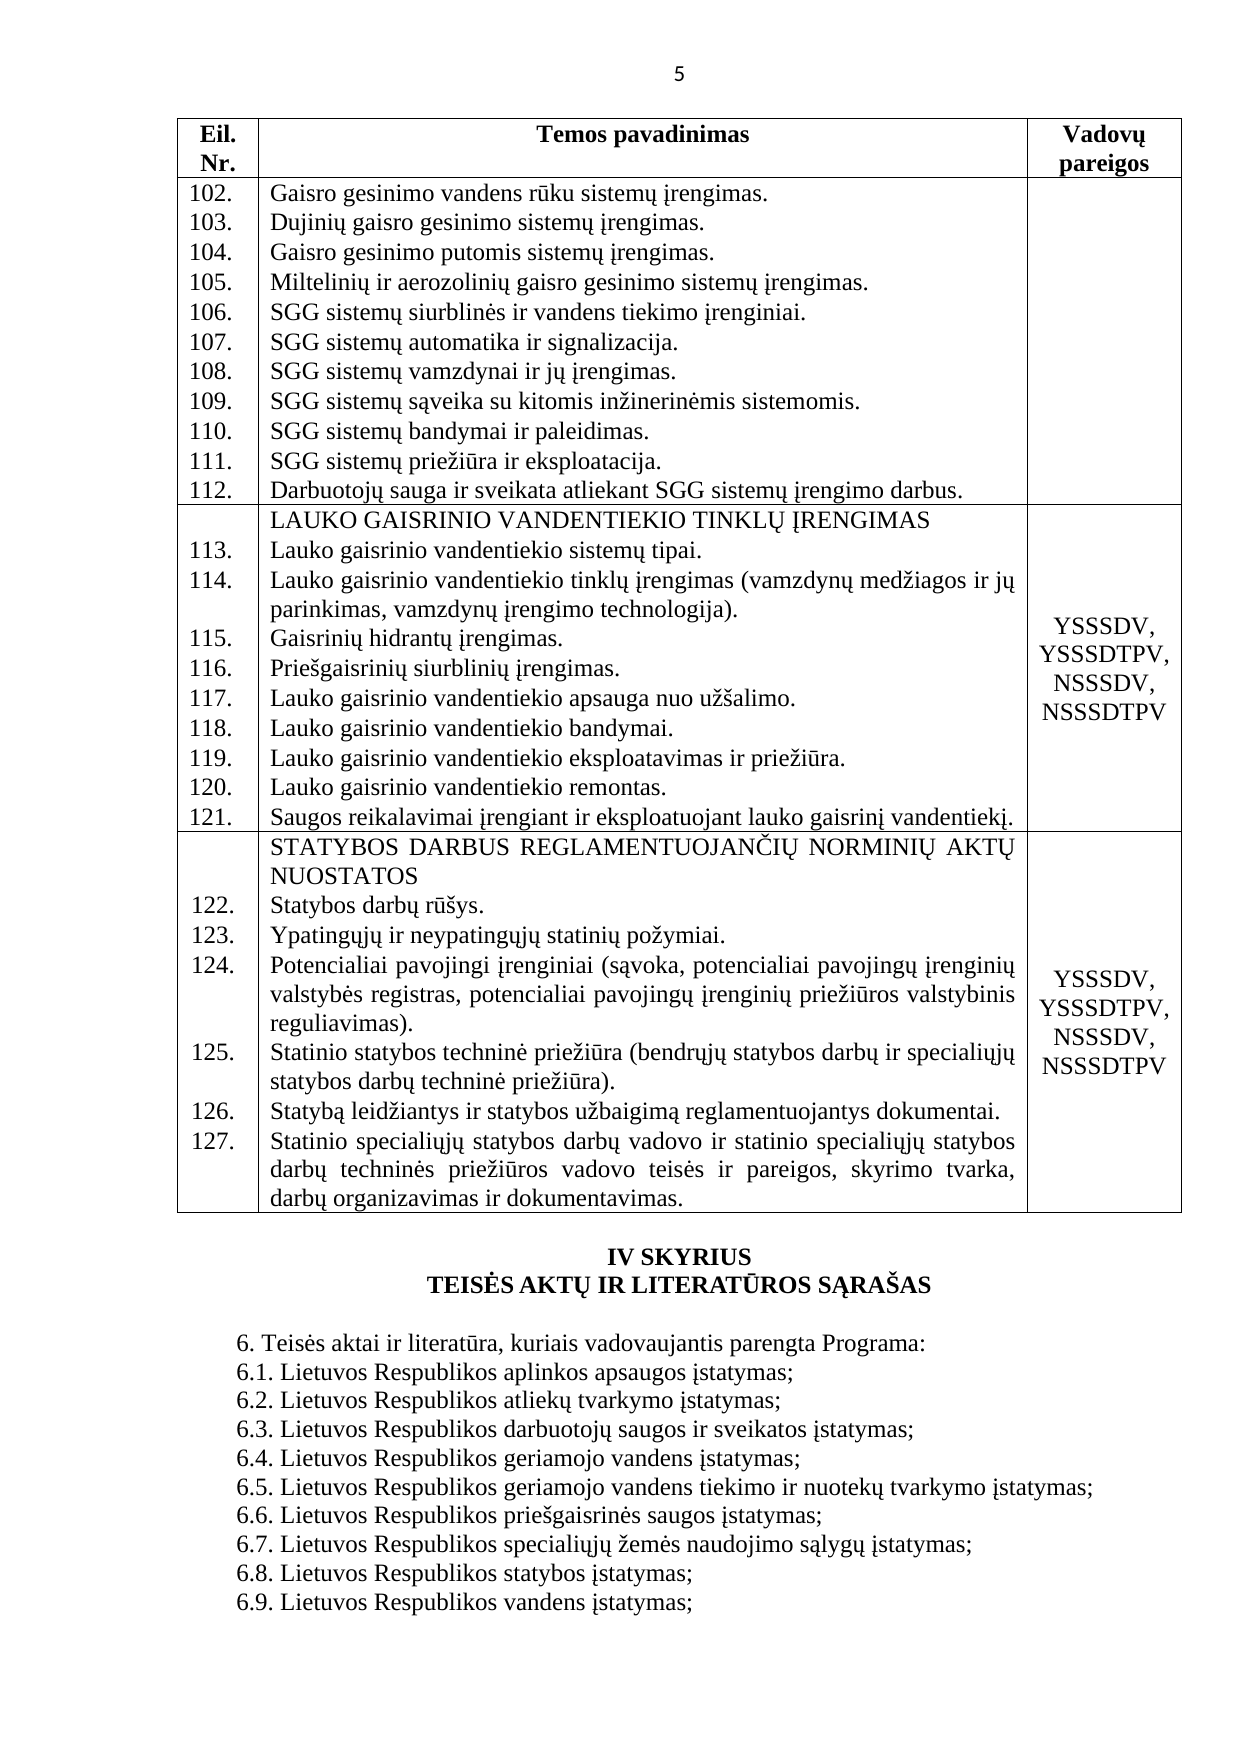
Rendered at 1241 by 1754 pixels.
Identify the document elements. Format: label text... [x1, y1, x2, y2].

text 6.3. Lietuvos Respublikos darbuotojų saugos ir sveikatos įstatymas; [177, 1414, 1181, 1443]
table_cell Saugos reikalavimai įrengiant ir eksploatuojant lauko gaisrinį vandentiekį. [259, 801, 1027, 831]
table_cell SGG sistemų siurblinės ir vandens tiekimo įrenginiai. [259, 296, 1027, 326]
text 6.6. Lietuvos Respublikos priešgaisrinės saugos įstatymas; [177, 1501, 1181, 1529]
table_cell 118. [178, 712, 258, 742]
table_cell Gaisrinių hidrantų įrengimas. [259, 623, 1027, 652]
table_cell 117. [178, 682, 258, 712]
table_cell SGG sistemų sąveika su kitomis inžinerinėmis sistemomis. [259, 385, 1027, 415]
table_cell 106. [178, 296, 258, 326]
text IV SKYRIUS [177, 1242, 1181, 1271]
text 6. Teisės aktai ir literatūra, kuriais vadovaujantis parengta Programa: [177, 1328, 1181, 1357]
table_cell 108. [178, 355, 258, 385]
table_cell 115. [178, 623, 258, 652]
table_cell [1028, 178, 1181, 504]
table_cell [178, 505, 258, 534]
table_cell Statinio specialiųjų statybos darbų vadovo ir statinio specialiųjų statybos darbų techninės priežiūros vadovo teisės ir pareigos, skyrimo tvarka, darbų organizavimas ir dokumentavimas. [259, 1125, 1027, 1212]
table_cell Lauko gaisrinio vandentiekio remontas. [259, 771, 1027, 801]
table_cell SGG sistemų priežiūra ir eksploatacija. [259, 445, 1027, 474]
table_cell 126. [178, 1095, 258, 1125]
table_cell 123. [178, 919, 258, 949]
table_cell YSSSDV, YSSSDTPV, NSSSDV, NSSSDTPV [1028, 832, 1181, 1212]
table_cell SGG sistemų bandymai ir paleidimas. [259, 415, 1027, 445]
table_cell LAUKO GAISRINIO VANDENTIEKIO TINKLŲ ĮRENGIMAS [259, 505, 1027, 534]
table_cell 111. [178, 445, 258, 474]
table_cell 110. [178, 415, 258, 445]
table_cell Lauko gaisrinio vandentiekio apsauga nuo užšalimo. [259, 682, 1027, 712]
table_cell SGG sistemų automatika ir signalizacija. [259, 326, 1027, 355]
table_cell Darbuotojų sauga ir sveikata atliekant SGG sistemų įrengimo darbus. [259, 475, 1027, 504]
table_cell 109. [178, 385, 258, 415]
text TEISĖS AKTŲ IR LITERATŪROS SĄRAŠAS [177, 1271, 1181, 1299]
table_cell 120. [178, 771, 258, 801]
table_cell Statybos darbų rūšys. [259, 890, 1027, 919]
text 6.7. Lietuvos Respublikos specialiųjų žemės naudojimo sąlygų įstatymas; [177, 1529, 1181, 1558]
table_cell 124. [178, 949, 258, 1036]
table_cell Statinio statybos techninė priežiūra (bendrųjų statybos darbų ir specialiųjų statybos darbų techninė priežiūra). [259, 1036, 1027, 1095]
table_cell Gaisro gesinimo vandens rūku sistemų įrengimas. [259, 178, 1027, 206]
table_cell 116. [178, 652, 258, 682]
table_cell Lauko gaisrinio vandentiekio bandymai. [259, 712, 1027, 742]
text 6.2. Lietuvos Respublikos atliekų tvarkymo įstatymas; [177, 1386, 1181, 1414]
table_cell Priešgaisrinių siurblinių įrengimas. [259, 652, 1027, 682]
table_cell 119. [178, 742, 258, 771]
table_cell 127. [178, 1125, 258, 1212]
table_cell 104. [178, 236, 258, 266]
table_cell 102. [178, 178, 258, 206]
table_cell SGG sistemų vamzdynai ir jų įrengimas. [259, 355, 1027, 385]
table_cell Potencialiai pavojingi įrenginiai (sąvoka, potencialiai pavojingų įrenginių valstybės registras, potencialiai pavojingų įrenginių priežiūros valstybinis reguliavimas). [259, 949, 1027, 1036]
table_cell Statybą leidžiantys ir statybos užbaigimą reglamentuojantys dokumentai. [259, 1095, 1027, 1125]
table_header Eil. Nr. [178, 119, 258, 177]
table_cell 113. [178, 534, 258, 564]
table_cell 125. [178, 1036, 258, 1095]
table_cell Lauko gaisrinio vandentiekio sistemų tipai. [259, 534, 1027, 564]
table_cell Ypatingųjų ir neypatingųjų statinių požymiai. [259, 919, 1027, 949]
table_cell YSSSDV, YSSSDTPV, NSSSDV, NSSSDTPV [1028, 505, 1181, 831]
table_cell 105. [178, 266, 258, 296]
table_cell 107. [178, 326, 258, 355]
table_cell Lauko gaisrinio vandentiekio eksploatavimas ir priežiūra. [259, 742, 1027, 771]
table_cell STATYBOS DARBUS REGLAMENTUOJANČIŲ NORMINIŲ AKTŲ NUOSTATOS [259, 832, 1027, 889]
text 6.5. Lietuvos Respublikos geriamojo vandens tiekimo ir nuotekų tvarkymo įstatymas; [177, 1472, 1181, 1501]
table_cell Miltelinių ir aerozolinių gaisro gesinimo sistemų įrengimas. [259, 266, 1027, 296]
text 6.8. Lietuvos Respublikos statybos įstatymas; [177, 1558, 1181, 1587]
text 6.1. Lietuvos Respublikos aplinkos apsaugos įstatymas; [177, 1357, 1181, 1386]
table_cell 103. [178, 206, 258, 236]
table_cell [178, 832, 258, 889]
table_header Vadovų pareigos [1028, 119, 1181, 177]
table_cell Dujinių gaisro gesinimo sistemų įrengimas. [259, 206, 1027, 236]
text 6.4. Lietuvos Respublikos geriamojo vandens įstatymas; [177, 1443, 1181, 1472]
table_cell 112. [178, 475, 258, 504]
table_header Temos pavadinimas [259, 119, 1027, 177]
table_cell 122. [178, 890, 258, 919]
table_cell 121. [178, 801, 258, 831]
table_cell 114. [178, 564, 258, 622]
table_cell Lauko gaisrinio vandentiekio tinklų įrengimas (vamzdynų medžiagos ir jų parinkimas, vamzdynų įrengimo technologija). [259, 564, 1027, 622]
table_cell Gaisro gesinimo putomis sistemų įrengimas. [259, 236, 1027, 266]
text 6.9. Lietuvos Respublikos vandens įstatymas; [177, 1587, 1181, 1616]
